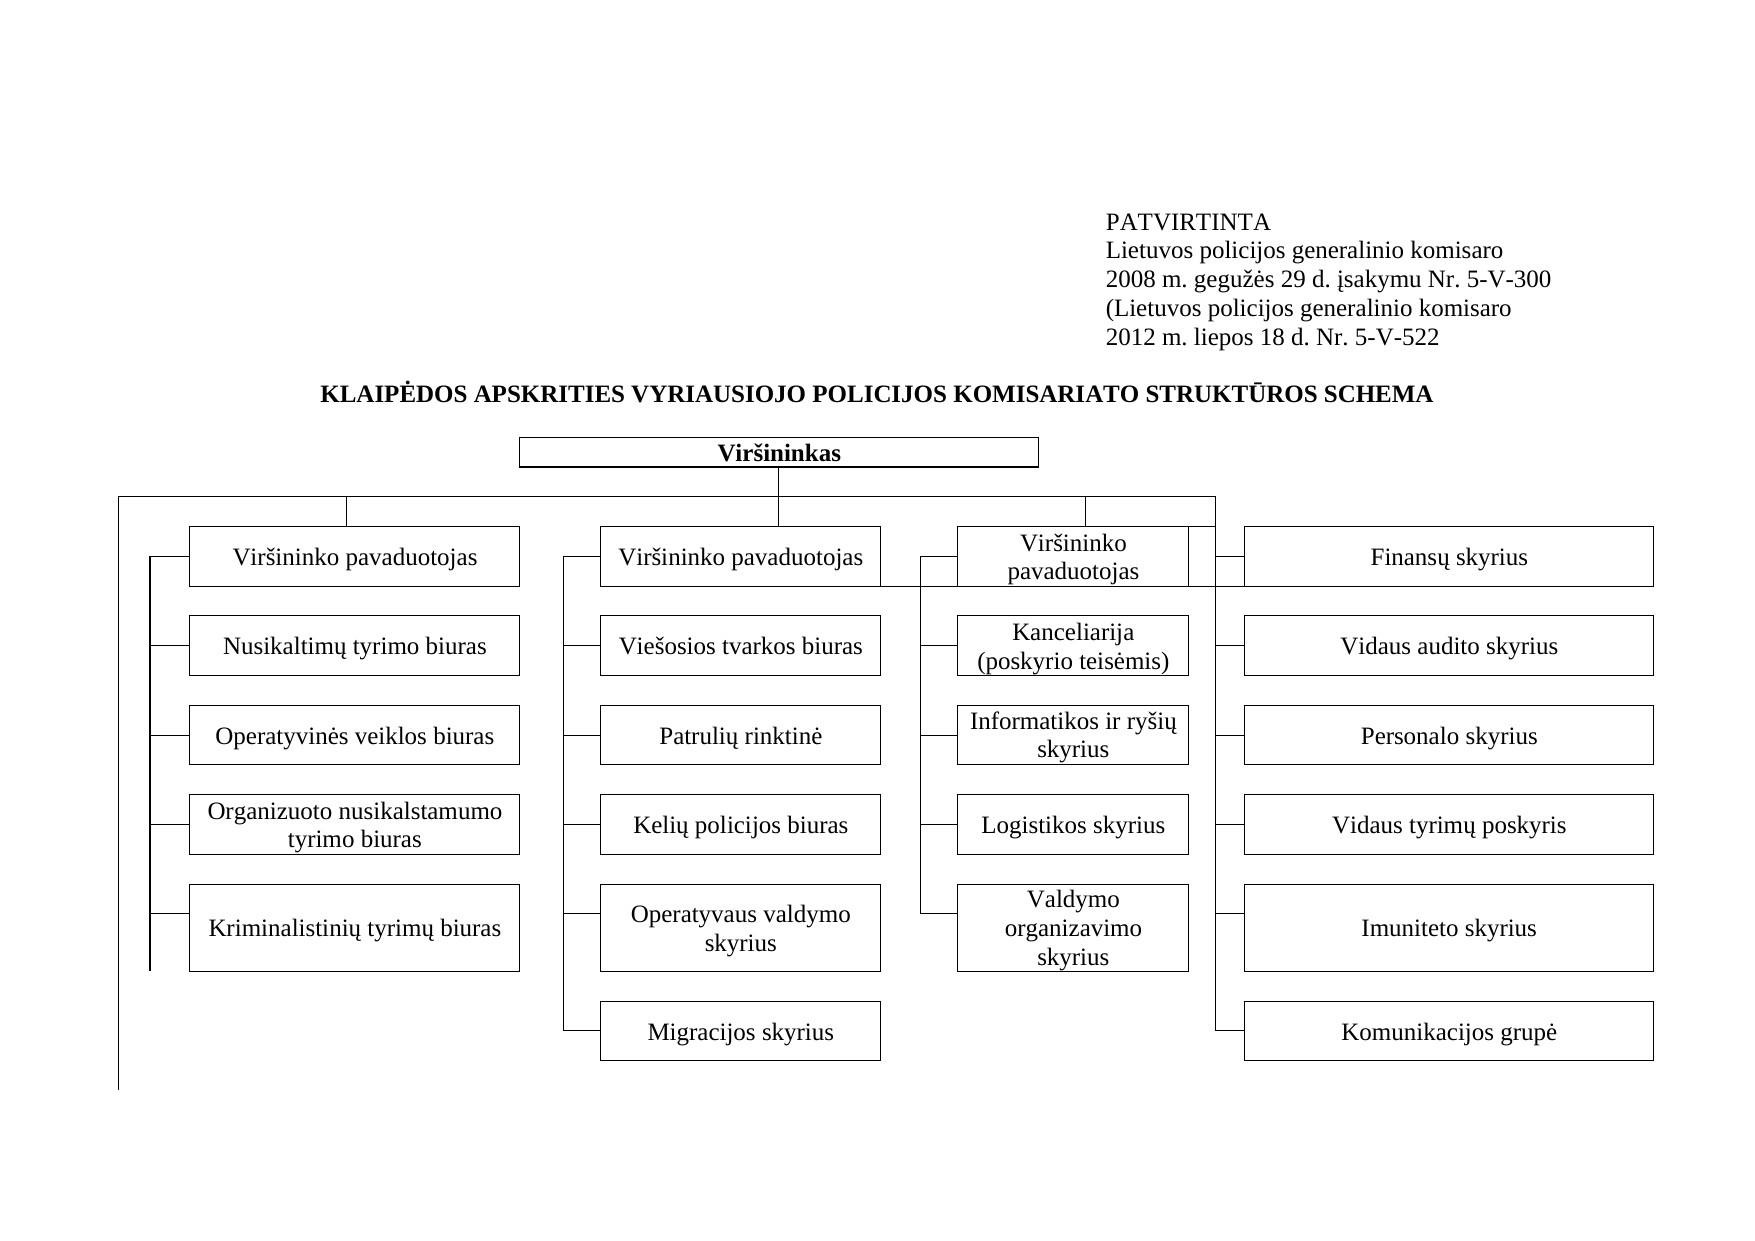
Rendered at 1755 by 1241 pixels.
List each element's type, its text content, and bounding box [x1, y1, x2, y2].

table_cell [151, 646, 189, 675]
table_cell [1245, 587, 1653, 615]
table_cell [119, 971, 150, 1001]
table_cell [119, 764, 149, 794]
table_cell [520, 675, 563, 705]
table_cell [118, 466, 520, 496]
table_cell Informatikos ir ryšių skyrius [958, 706, 1188, 764]
table_cell [1039, 466, 1653, 496]
table_cell [151, 794, 189, 824]
table_cell Imuniteto skyrius [1245, 885, 1653, 971]
table_cell Operatyvinės veiklos biuras [190, 706, 519, 764]
table_cell [921, 794, 957, 824]
table_header Viršininkas [520, 438, 1038, 466]
table_cell [1216, 675, 1244, 705]
table_cell [881, 764, 920, 794]
table_cell [958, 765, 1188, 794]
table_cell [520, 971, 563, 1001]
table_cell [1189, 645, 1215, 675]
table_cell [1216, 794, 1244, 824]
table_cell [881, 556, 920, 586]
table_cell [1189, 587, 1215, 615]
table_cell [150, 526, 189, 556]
table_cell [881, 526, 957, 556]
table_cell Viršininko pavaduotojas [190, 527, 519, 586]
table_cell [564, 705, 600, 734]
table_cell [881, 1060, 958, 1090]
table_cell Finansų skyrius [1245, 527, 1653, 586]
table_cell Personalo skyrius [1245, 706, 1653, 764]
table_cell [151, 675, 189, 705]
table_cell [1189, 1060, 1215, 1090]
table_cell [151, 736, 189, 764]
table_cell [119, 794, 149, 854]
table_cell [150, 971, 189, 1001]
table_cell [921, 646, 957, 675]
table_cell [1189, 794, 1215, 824]
table_cell [1245, 765, 1653, 794]
table_cell [1216, 884, 1244, 913]
table_cell [564, 675, 601, 705]
table_cell [921, 854, 958, 883]
table_cell [564, 736, 600, 764]
table_cell [1086, 497, 1215, 526]
table_cell Komunikacijos grupė [1245, 1002, 1653, 1060]
table_cell [190, 972, 520, 1001]
table_cell [881, 794, 920, 824]
table_cell [564, 825, 600, 854]
table_cell [520, 884, 563, 913]
table_cell [921, 705, 957, 734]
table_cell [520, 645, 563, 675]
table_cell [190, 855, 520, 883]
table_cell [921, 675, 958, 705]
table_cell Viršininko pavaduotojas [958, 527, 1188, 586]
table_cell [520, 497, 778, 526]
table_cell [1216, 615, 1244, 645]
table_cell [1245, 1061, 1653, 1090]
table_cell [601, 765, 881, 794]
table_cell [1428, 496, 1653, 526]
table_cell [921, 587, 958, 615]
text PATVIRTINTA [1106, 207, 1636, 235]
table_cell [564, 854, 601, 883]
table_cell [601, 587, 881, 615]
table_cell [564, 764, 601, 794]
table_cell [1216, 587, 1244, 615]
table_cell [119, 497, 150, 526]
table_cell [921, 615, 957, 645]
table_cell [151, 615, 189, 645]
table_cell Patrulių rinktinė [601, 706, 880, 764]
table_cell Vidaus tyrimų poskyris [1245, 795, 1653, 854]
table_cell [921, 764, 958, 794]
table_cell [1216, 557, 1244, 586]
table_cell [151, 914, 189, 971]
table_cell [190, 587, 520, 615]
table_cell [190, 1060, 520, 1090]
table_cell [119, 586, 149, 615]
table_cell Viešosios tvarkos biuras [601, 616, 880, 675]
table_cell [119, 884, 149, 971]
table_cell [520, 526, 600, 556]
table_cell [564, 586, 601, 615]
table_cell [958, 855, 1188, 883]
table_cell Viršininko pavaduotojas [601, 527, 880, 586]
table_cell [564, 794, 600, 824]
table_cell Migracijos skyrius [601, 1002, 880, 1060]
table_cell [921, 557, 957, 586]
table_cell [601, 1061, 881, 1090]
table_cell Nusikaltimų tyrimo biuras [190, 616, 519, 675]
table_cell [1215, 1060, 1244, 1090]
table_cell [958, 1001, 1188, 1060]
table_cell [1216, 764, 1244, 794]
table_cell [1216, 971, 1244, 1001]
table_cell [520, 468, 778, 496]
table_cell [190, 765, 520, 794]
table_cell [1189, 705, 1215, 734]
table_cell [190, 1001, 520, 1060]
text (Lietuvos policijos generalinio komisaro [1106, 293, 1636, 322]
table_cell [1189, 615, 1215, 645]
table_cell [119, 854, 149, 883]
table_cell [1216, 705, 1244, 734]
text Lietuvos policijos generalinio komisaro [1106, 235, 1636, 264]
table_cell [921, 736, 957, 764]
table_cell [564, 914, 600, 971]
table_cell [151, 586, 189, 615]
table_cell [921, 825, 957, 854]
table_cell [1189, 764, 1215, 794]
table_cell [1189, 913, 1215, 971]
text 2008 m. gegužės 29 d. įsakymu Nr. 5-V-300 [1106, 264, 1636, 293]
table_cell [881, 735, 920, 764]
table_cell [881, 971, 958, 1001]
text KLAIPĖDOS APSKRITIES VYRIAUSIOJO POLICIJOS KOMISARIATO STRUKTŪROS SCHEMA [118, 379, 1636, 408]
table_cell [151, 854, 189, 883]
table_cell [958, 587, 1188, 615]
table_header [118, 437, 519, 466]
table_cell Valdymo organizavimo skyrius [958, 885, 1188, 971]
table_cell [151, 764, 189, 794]
table_cell [881, 705, 920, 734]
table_cell Vidaus audito skyrius [1245, 616, 1653, 675]
table_cell [150, 1060, 189, 1090]
table_cell [1216, 646, 1244, 675]
table_cell [1216, 914, 1244, 971]
table_cell [881, 645, 920, 675]
table_cell [1245, 855, 1653, 883]
table_cell Operatyvaus valdymo skyrius [601, 885, 880, 971]
table_cell [119, 705, 149, 764]
table_cell [1189, 675, 1215, 705]
table_header [1039, 437, 1653, 466]
table_cell [601, 676, 881, 705]
text 2012 m. liepos 18 d. Nr. 5-V-522 [1106, 322, 1636, 350]
table_cell [520, 735, 563, 764]
table_cell [520, 794, 563, 824]
table_cell [1215, 1031, 1244, 1060]
table_cell [564, 615, 600, 645]
table_cell [881, 913, 957, 971]
table_cell [1189, 1030, 1215, 1060]
table_cell [1189, 1001, 1215, 1030]
table_cell [190, 676, 520, 705]
table_cell [520, 1030, 600, 1060]
table_cell [520, 615, 563, 645]
table_cell Organizuoto nusikalstamumo tyrimo biuras [190, 795, 519, 854]
table_cell Logistikos skyrius [958, 795, 1188, 854]
table_cell [881, 675, 920, 705]
table_cell [1189, 527, 1215, 556]
table_cell [520, 913, 563, 971]
table_cell [1189, 854, 1215, 883]
table_cell [1189, 735, 1215, 764]
table_cell Kanceliarija (poskyrio teisėmis) [958, 616, 1188, 675]
table_cell [520, 1060, 601, 1090]
table_cell [958, 972, 1188, 1001]
table_cell [881, 1001, 958, 1060]
table_cell [881, 587, 920, 615]
table_cell [601, 972, 881, 1001]
table_cell [1189, 824, 1215, 854]
table_cell [921, 884, 957, 913]
table_cell [958, 676, 1188, 705]
table_cell Kelių policijos biuras [601, 795, 880, 854]
table_cell [119, 615, 149, 675]
table_cell [1216, 526, 1244, 556]
table_cell [1189, 884, 1215, 913]
table_cell [779, 468, 1038, 496]
table_cell [150, 1001, 189, 1060]
table_cell [1189, 971, 1215, 1001]
table_cell [347, 497, 520, 526]
table_cell [151, 705, 189, 734]
table_cell [1216, 854, 1244, 883]
table_cell [881, 854, 920, 883]
table_cell Kriminalistinių tyrimų biuras [190, 885, 519, 971]
table_cell [1245, 676, 1653, 705]
table_cell [520, 854, 563, 883]
table_cell [1216, 736, 1244, 764]
table_cell [881, 615, 920, 645]
table_cell [779, 497, 1085, 526]
table_cell [520, 705, 563, 734]
table_cell [520, 1001, 563, 1030]
table_cell [1189, 556, 1215, 586]
table_cell [520, 824, 563, 854]
table_cell [119, 1060, 150, 1090]
table_cell [881, 824, 920, 854]
table_cell [1245, 972, 1653, 1001]
table_cell [119, 675, 149, 705]
table_cell [520, 556, 563, 586]
table_cell [881, 884, 920, 913]
table_cell [1216, 825, 1244, 854]
table_cell [564, 1001, 600, 1030]
table_cell [564, 971, 601, 1001]
table_cell [119, 526, 150, 586]
table_cell [151, 884, 189, 913]
table_cell [520, 764, 563, 794]
table_cell [1216, 1001, 1244, 1030]
table_cell [520, 586, 563, 615]
table_cell [564, 646, 600, 675]
table_cell [564, 884, 600, 913]
table_cell [1216, 496, 1428, 526]
table_cell [958, 1060, 1188, 1090]
table_cell [151, 825, 189, 854]
table_cell [601, 855, 881, 883]
table_cell [150, 497, 346, 526]
table_cell [564, 557, 600, 586]
table_cell [119, 1001, 150, 1060]
table_cell [151, 557, 189, 586]
